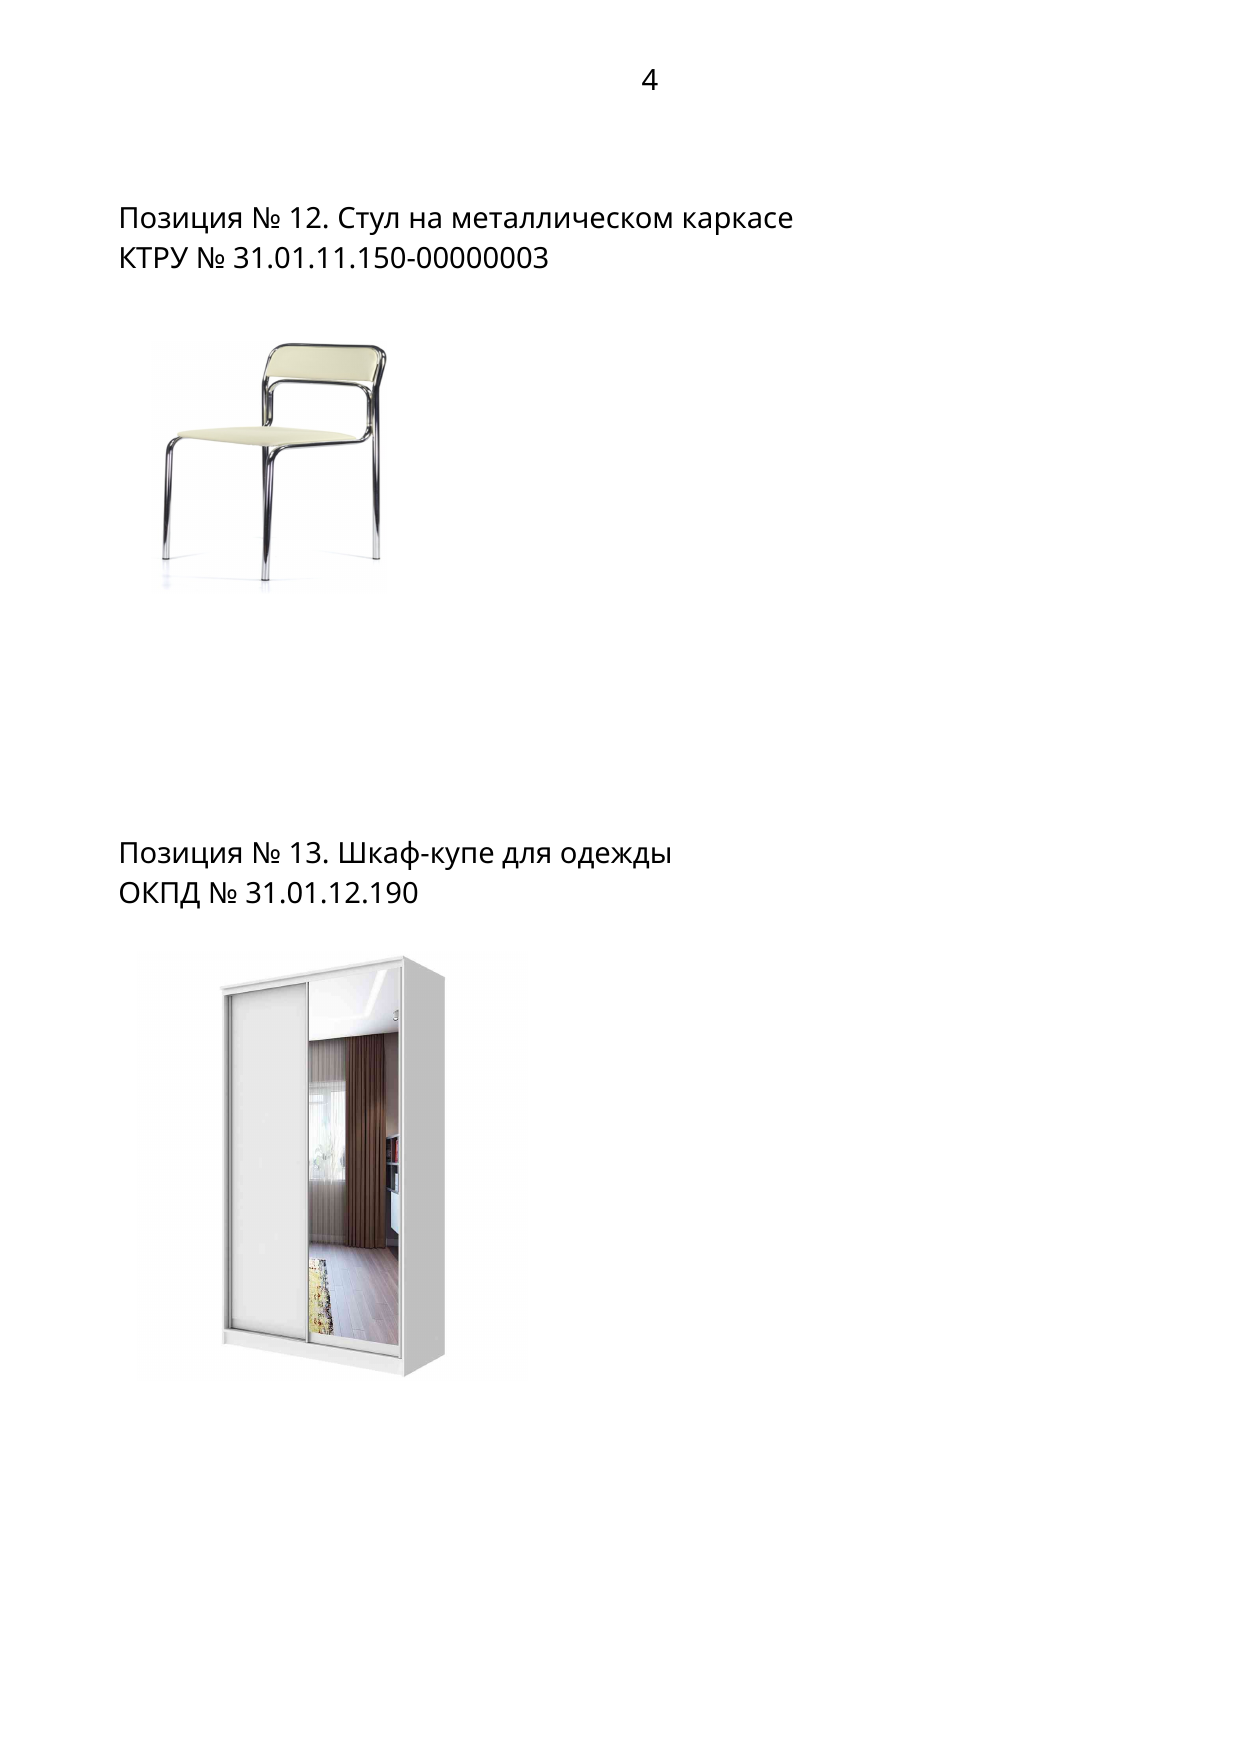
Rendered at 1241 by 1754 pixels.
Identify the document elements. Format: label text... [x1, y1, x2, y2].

text Позиция № 12. Стул на металлическом каркасе [118, 197, 1181, 237]
text ОКПД № 31.01.12.190 [118, 872, 1181, 912]
picture [151, 341, 388, 594]
picture [137, 951, 529, 1381]
text Позиция № 13. Шкаф-купе для одежды [118, 832, 1181, 872]
text КТРУ № 31.01.11.150-00000003 [118, 237, 1181, 277]
